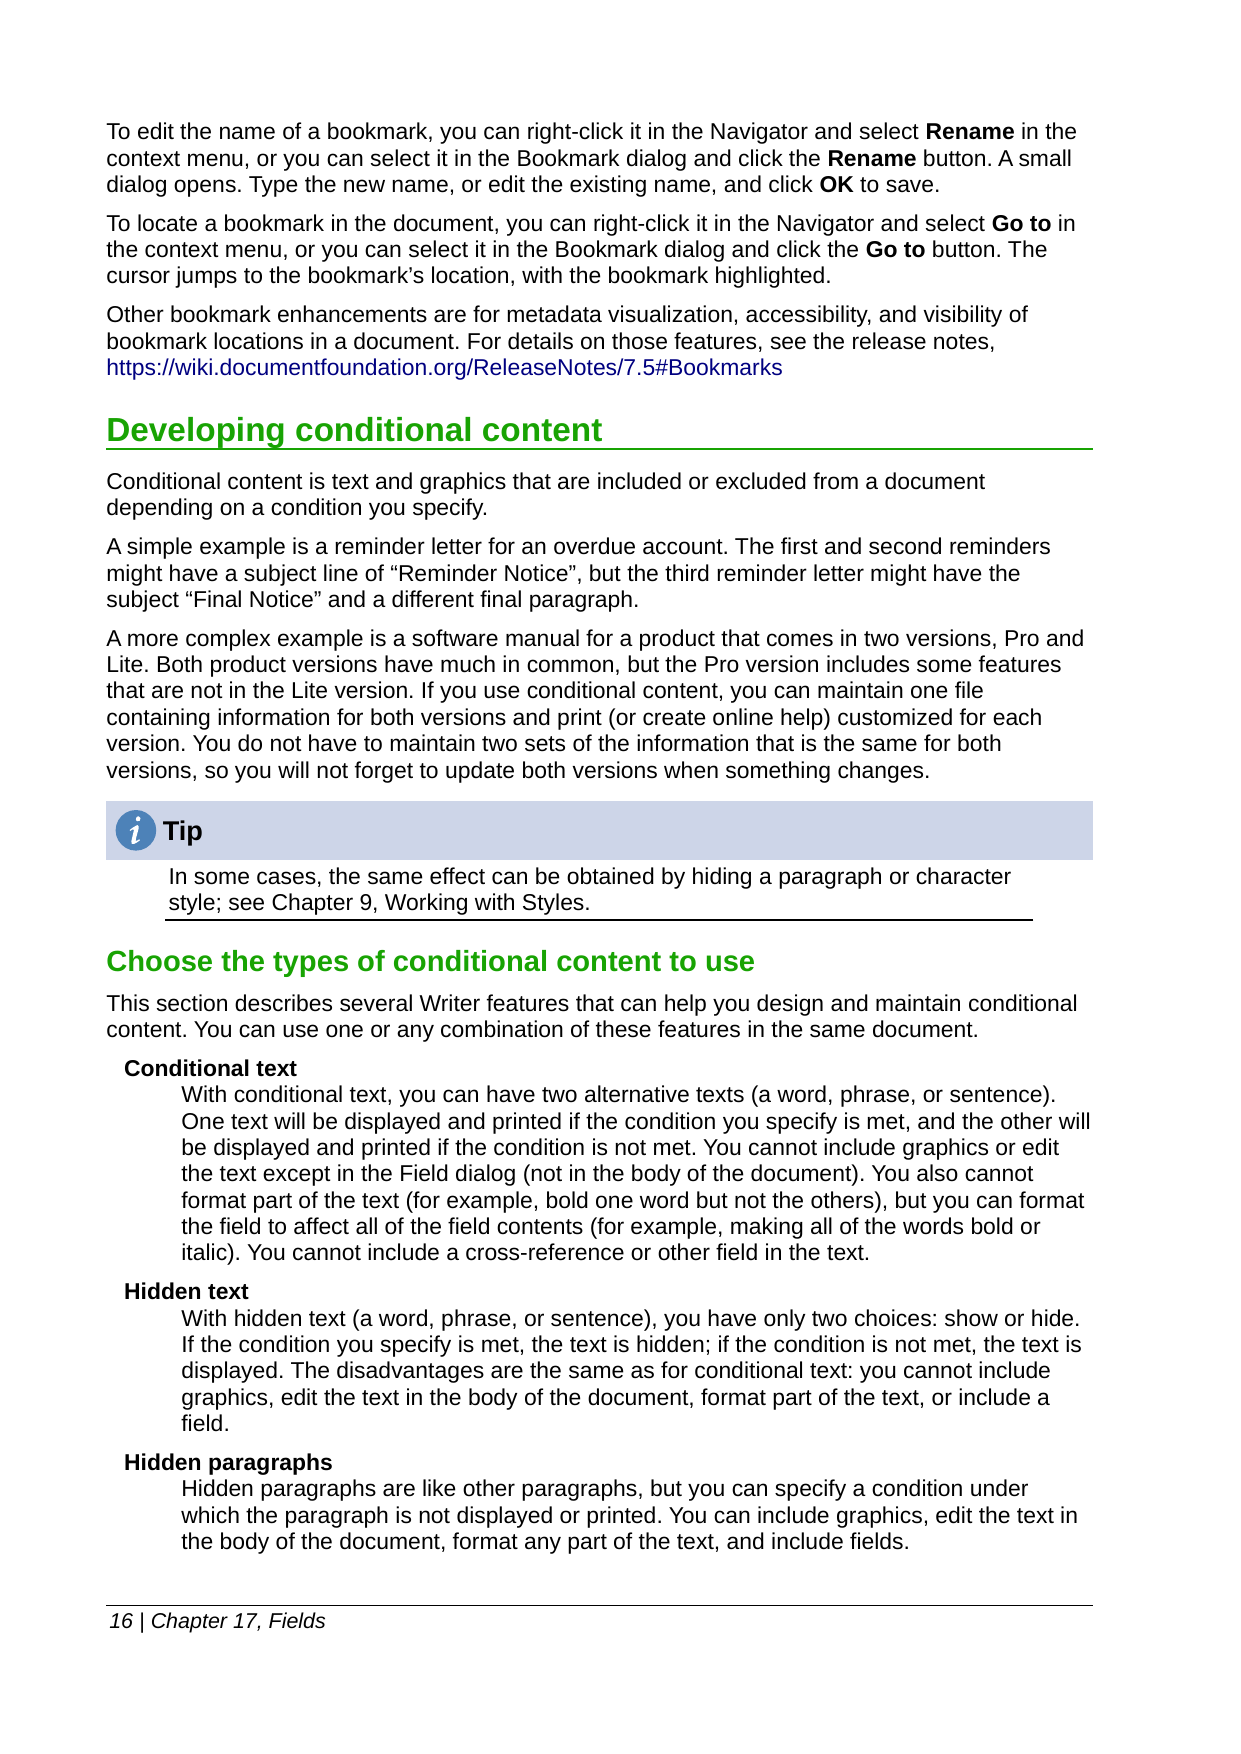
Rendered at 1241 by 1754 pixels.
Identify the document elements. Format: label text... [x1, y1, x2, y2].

text Conditional text [124, 1055, 1093, 1081]
text To locate a bookmark in the document, you can right-click it in the Navigator and select Go to in the context menu, or you can select it in the Bookmark dialog and click the Go to button. The cursor jumps to the bookmark’s location, with the bookmark highlighted. [106, 210, 1093, 289]
text A simple example is a reminder letter for an overdue account. The first and second reminders might have a subject line of “Reminder Notice”, but the third reminder letter might have the subject “Final Notice” and a different final paragraph. [106, 533, 1093, 612]
text This section describes several Writer features that can help you design and maintain conditional content. You can use one or any combination of these features in the same document. [106, 990, 1093, 1042]
text Hidden text [124, 1278, 1093, 1304]
text With hidden text (a word, phrase, or sentence), you have only two choices: show or hide. If the condition you specify is met, the text is hidden; if the condition is not met, the text is displayed. The disadvantages are the same as for conditional text: you cannot include graphics, edit the text in the body of the document, format part of the text, or include a field. [181, 1304, 1093, 1436]
text Other bookmark enhancements are for metadata visualization, accessibility, and visibility of bookmark locations in a document. For details on those features, see the release notes, https://wiki.documentfoundation.org/ReleaseNotes/7.5#Bookmarks [106, 301, 1093, 380]
text Hidden paragraphs [124, 1449, 1093, 1475]
text A more complex example is a software manual for a product that comes in two versions, Pro and Lite. Both product versions have much in common, but the Pro version includes some features that are not in the Lite version. If you use conditional content, you can maintain one file containing information for both versions and print (or create online help) customized for each version. You do not have to maintain two sets of the information that is the same for both versions, so you will not forget to update both versions when something changes. [106, 625, 1093, 783]
subtitle Choose the types of conditional content to use [106, 944, 1093, 978]
subtitle Tip [106, 801, 1093, 860]
text Conditional content is text and graphics that are included or excluded from a document depending on a condition you specify. [106, 468, 1093, 521]
text In some cases, the same effect can be obtained by hiding a paragraph or character style; see Chapter 9, Working with Styles. [165, 860, 1033, 919]
text Hidden paragraphs are like other paragraphs, but you can specify a condition under which the paragraph is not displayed or printed. You can include graphics, edit the text in the body of the document, format any part of the text, and include fields. [181, 1475, 1093, 1554]
text With conditional text, you can have two alternative texts (a word, phrase, or sentence). One text will be displayed and printed if the condition you specify is met, and the other will be displayed and printed if the condition is not met. You cannot include graphics or edit the text except in the Field dialog (not in the body of the document). You also cannot format part of the text (for example, bold one word but not the others), but you can format the field to affect all of the field contents (for example, making all of the words bold or italic). You cannot include a cross-reference or other field in the text. [181, 1081, 1093, 1266]
text To edit the name of a bookmark, you can right-click it in the Navigator and select Rename in the context menu, or you can select it in the Bookmark dialog and click the Rename button. A small dialog opens. Type the new name, or edit the existing name, and click OK to save. [106, 118, 1093, 197]
subtitle Developing conditional content [106, 410, 1093, 448]
